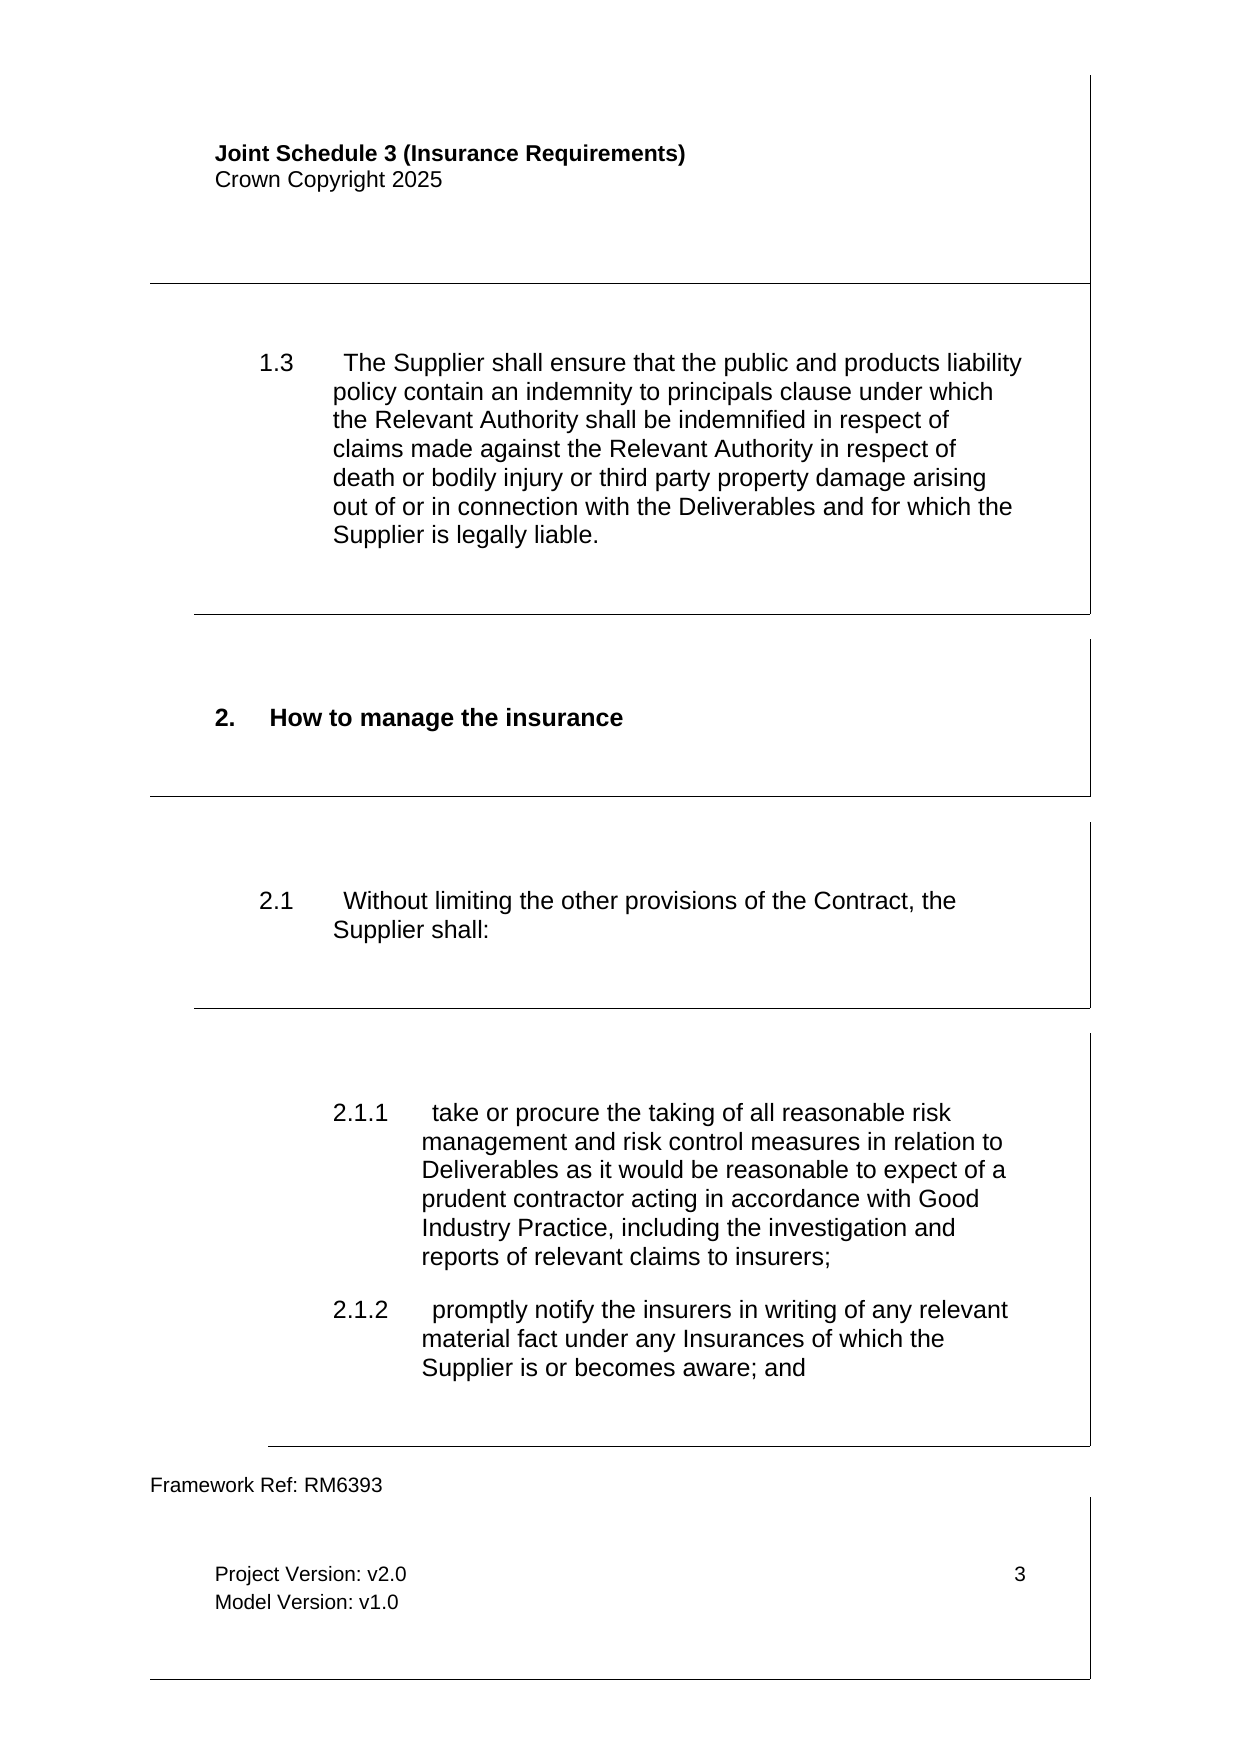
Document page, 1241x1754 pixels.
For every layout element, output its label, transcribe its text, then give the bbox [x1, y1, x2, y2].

list Without limiting the other provisions of the Contract, the Supplier shall: [194, 822, 1090, 1008]
list promptly notify the insurers in writing of any relevant material fact under any Insurances of which the Supplier is or becomes aware; and [268, 1231, 1090, 1446]
list The Supplier shall ensure that the public and products liability policy contain an indemnity to principals clause under which the Relevant Authority shall be indemnified in respect of claims made against the Relevant Authority in respect of death or bodily injury or third party property damage arising out of or in connection with the Deliverables and for which the Supplier is legally liable. [194, 283, 1090, 614]
list take or procure the taking of all reasonable risk management and risk control measures in relation to Deliverables as it would be reasonable to expect of a prudent contractor acting in accordance with Good Industry Practice, including the investigation and reports of relevant claims to insurers; [268, 1033, 1090, 1231]
list How to manage the insurance [150, 639, 1090, 796]
